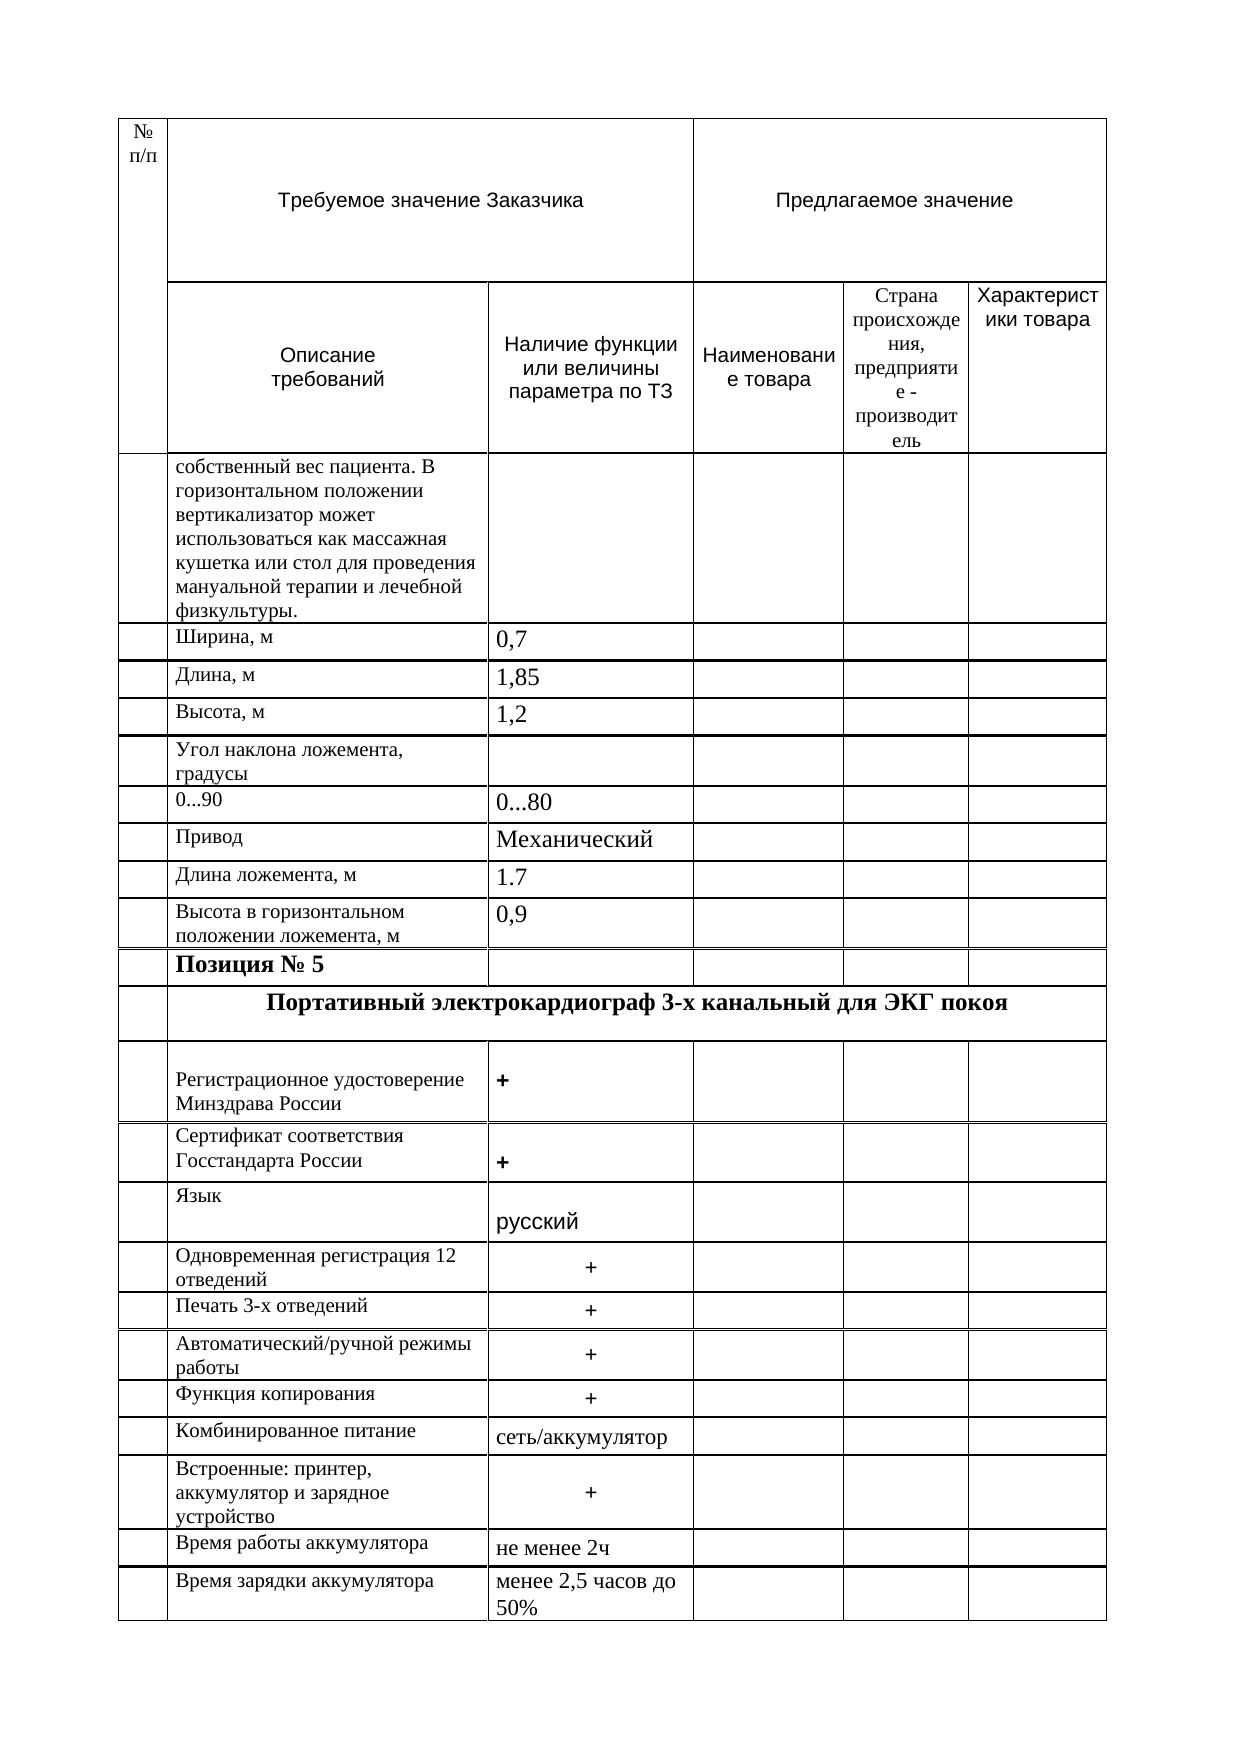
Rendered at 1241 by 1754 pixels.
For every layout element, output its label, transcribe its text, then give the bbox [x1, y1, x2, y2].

table_cell [844, 1243, 968, 1291]
table_cell + [489, 1456, 693, 1528]
table_cell [969, 454, 1106, 622]
table_cell [694, 1331, 843, 1379]
table_cell [844, 1568, 968, 1620]
table_cell [694, 950, 843, 985]
table_cell [969, 1243, 1106, 1291]
table_cell 0,9 [489, 899, 693, 947]
table_cell Время зарядки аккумулятора [168, 1568, 487, 1620]
table_cell cеть/аккумулятор [489, 1418, 693, 1454]
table_cell [969, 1331, 1106, 1379]
table_cell [844, 862, 968, 897]
table_cell [844, 1124, 968, 1181]
table_header Предлагаемое значение [694, 119, 1106, 281]
table_header № п/п [119, 119, 167, 453]
table_cell [119, 987, 167, 1040]
table_cell 0...80 [489, 787, 693, 822]
table_cell [119, 1293, 167, 1328]
table_cell [969, 1381, 1106, 1416]
table_cell [694, 1456, 843, 1528]
table_cell [694, 1243, 843, 1291]
table_cell 1,2 [489, 699, 693, 734]
table_cell [844, 1530, 968, 1565]
table_cell [844, 1418, 968, 1454]
table_cell [694, 787, 843, 822]
table_cell [844, 950, 968, 985]
table_cell [969, 1293, 1106, 1328]
table_cell Высота, м [168, 699, 487, 734]
table_cell [119, 862, 167, 897]
table_cell Механический [489, 824, 693, 860]
table_cell Встроенные: принтер, аккумулятор и зарядное устройство [168, 1456, 487, 1528]
table_cell + [489, 1042, 693, 1121]
table_cell Автоматический/ручной режимы работы [168, 1331, 487, 1379]
table_cell Привод [168, 824, 487, 860]
table_cell Функция копирования [168, 1381, 487, 1416]
table_cell [119, 787, 167, 822]
table_cell [844, 1042, 968, 1121]
table_cell [119, 737, 167, 785]
table_cell [844, 1293, 968, 1328]
table_cell [844, 899, 968, 947]
table_cell [844, 699, 968, 734]
table_cell не менее 2ч [489, 1530, 693, 1565]
table_cell 1,85 [489, 662, 693, 697]
table_cell [694, 862, 843, 897]
table_cell Время работы аккумулятора [168, 1530, 487, 1565]
table_cell [969, 624, 1106, 659]
table_cell Описание требований [168, 283, 487, 452]
table_cell [844, 824, 968, 860]
table_cell [694, 1124, 843, 1181]
table_cell [489, 737, 693, 785]
table_cell + [489, 1124, 693, 1181]
table_cell [694, 662, 843, 697]
table_cell [969, 1456, 1106, 1528]
table_cell [969, 1042, 1106, 1121]
table_cell [694, 824, 843, 860]
table_cell + [489, 1243, 693, 1291]
table_cell [969, 950, 1106, 985]
table_cell [844, 1456, 968, 1528]
table_cell [694, 1530, 843, 1565]
table_cell Наличие функции или величины параметра по ТЗ [489, 283, 693, 452]
table_cell [969, 1183, 1106, 1241]
table_cell Комбинированное питание [168, 1418, 487, 1454]
table_cell [119, 1331, 167, 1379]
table_cell [969, 862, 1106, 897]
table_cell [119, 1456, 167, 1528]
table_cell [844, 1183, 968, 1241]
table_cell Регистрационное удостоверение Минздрава России [168, 1042, 487, 1121]
table_cell [844, 624, 968, 659]
table_cell [119, 1381, 167, 1416]
table_cell [694, 737, 843, 785]
table_cell [119, 899, 167, 947]
table_cell [119, 824, 167, 860]
table_cell Длина ложемента, м [168, 862, 487, 897]
table_cell [969, 1418, 1106, 1454]
table_cell [694, 1293, 843, 1328]
table_cell + [489, 1293, 693, 1328]
table_cell [694, 1183, 843, 1241]
table_cell [844, 737, 968, 785]
table_cell [694, 1381, 843, 1416]
table_cell 1.7 [489, 862, 693, 897]
table_cell [969, 1530, 1106, 1565]
table_cell [694, 1418, 843, 1454]
table_cell Длина, м [168, 662, 487, 697]
table_cell Печать 3-х отведений [168, 1293, 487, 1328]
table_cell Позиция № 5 [168, 950, 487, 985]
table_cell [694, 1042, 843, 1121]
table_cell [969, 699, 1106, 734]
table_cell [119, 1568, 167, 1620]
table_cell + [489, 1381, 693, 1416]
table_cell Характеристики товара [969, 283, 1106, 452]
table_cell [119, 1530, 167, 1565]
table_cell [119, 699, 167, 734]
table_cell [119, 454, 167, 622]
table_cell [119, 1243, 167, 1291]
table_cell [119, 950, 167, 985]
table_cell [969, 824, 1106, 860]
table_cell [119, 1124, 167, 1181]
table_cell [119, 1042, 167, 1121]
table_cell Угол наклона ложемента, градусы [168, 737, 487, 785]
table_cell 0...90 [168, 787, 487, 822]
table_cell Одновременная регистрация 12 отведений [168, 1243, 487, 1291]
table_cell [969, 662, 1106, 697]
table_cell 0,7 [489, 624, 693, 659]
table_cell [489, 454, 693, 622]
table_cell [694, 454, 843, 622]
table_cell [969, 737, 1106, 785]
table_cell Язык [168, 1183, 487, 1241]
table_cell [969, 1568, 1106, 1620]
table_cell [844, 662, 968, 697]
table_cell [489, 950, 693, 985]
table_cell [694, 699, 843, 734]
table_cell [969, 1124, 1106, 1181]
table_cell собственный вес пациента. В горизонтальном положении вертикализатор может использоваться как массажная кушетка или стол для проведения мануальной терапии и лечебной физкультуры. [168, 454, 487, 622]
table_cell [694, 899, 843, 947]
table_cell [844, 1381, 968, 1416]
table_cell [844, 1331, 968, 1379]
table_cell [119, 1183, 167, 1241]
table_cell Ширина, м [168, 624, 487, 659]
table_cell [694, 1568, 843, 1620]
table_cell [694, 624, 843, 659]
table_cell [844, 454, 968, 622]
table_cell [119, 1418, 167, 1454]
table_cell [844, 787, 968, 822]
table_cell [969, 899, 1106, 947]
table_cell Портативный электрокардиограф 3-х канальный для ЭКГ покоя [168, 987, 1106, 1040]
table_cell Высота в горизонтальном положении ложемента, м [168, 899, 487, 947]
table_cell русский [489, 1183, 693, 1241]
table_cell Сертификат соответствия Госстандарта России [168, 1124, 487, 1181]
table_cell менее 2,5 часов до 50% [489, 1568, 693, 1620]
table_cell [119, 662, 167, 697]
table_header Требуемое значение Заказчика [168, 119, 693, 281]
table_cell Страна происхождения, предприятие -производитель [844, 283, 968, 452]
table_cell Наименование товара [694, 283, 843, 452]
table_cell [119, 624, 167, 659]
table_cell [969, 787, 1106, 822]
table_cell + [489, 1331, 693, 1379]
